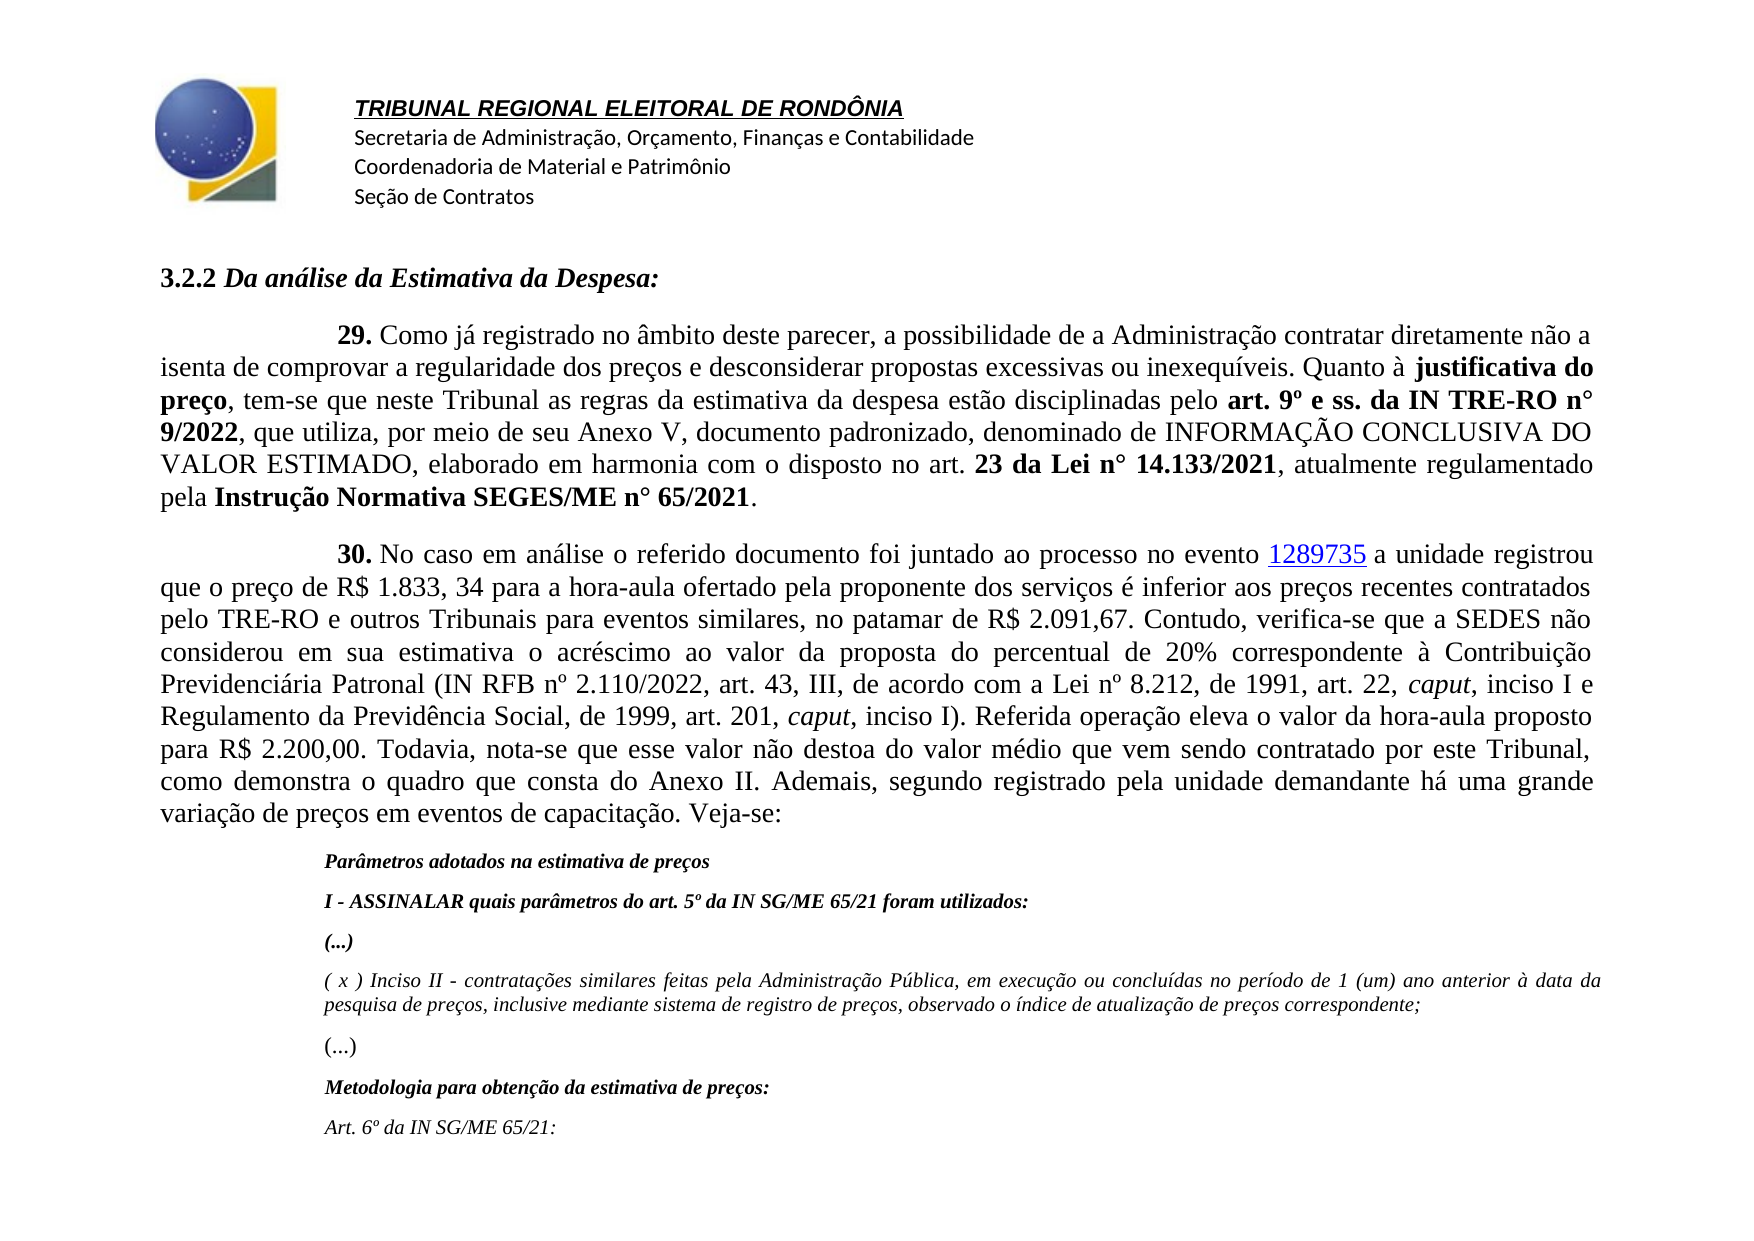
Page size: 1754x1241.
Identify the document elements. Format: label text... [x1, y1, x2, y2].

text ( x ) Inciso II - contratações similares feitas pela Administração Pública, em execução ou concluídas no período de 1 (um) ano anterior à data da pesquisa de preços, inclusive mediante sistema de registro de preços, observado o índice de atualização de preços correspondente; [324, 968, 1606, 1016]
text I - ASSINALAR quais parâmetros do art. 5º da IN SG/ME 65/21 foram utilizados: [324, 889, 1606, 913]
text (...) [324, 1032, 1606, 1058]
text 3.2.2 Da análise da Estimativa da Despesa: [160, 261, 1594, 293]
text 29. Como já registrado no âmbito deste parecer, a possibilidade de a Administração contratar diretamente não a isenta de comprovar a regularidade dos preços e desconsiderar propostas excessivas ou inexequíveis. Quanto à justificativa do preço, tem-se que neste Tribunal as regras da estimativa da despesa estão disciplinadas pelo art. 9º e ss. da IN TRE-RO n° 9/2022, que utiliza, por meio de seu Anexo V, documento padronizado, denominado de INFORMAÇÃO CONCLUSIVA DO VALOR ESTIMADO, elaborado em harmonia com o disposto no art. 23 da Lei n° 14.133/2021, atualmente regulamentado pela Instrução Normativa SEGES/ME n° 65/2021. [160, 318, 1594, 512]
text 30. No caso em análise o referido documento foi juntado ao processo no evento 1289735 a unidade registrou que o preço de R$ 1.833, 34 para a hora-aula ofertado pela proponente dos serviços é inferior aos preços recentes contratados pelo TRE-RO e outros Tribunais para eventos similares, no patamar de R$ 2.091,67. Contudo, verifica-se que a SEDES não considerou em sua estimativa o acréscimo ao valor da proposta do percentual de 20% correspondente à Contribuição Previdenciária Patronal (IN RFB nº 2.110/2022, art. 43, III, de acordo com a Lei nº 8.212, de 1991, art. 22, caput, inciso I e Regulamento da Previdência Social, de 1999, art. 201, caput, inciso I). Referida operação eleva o valor da hora-aula proposto para R$ 2.200,00. Todavia, nota-se que esse valor não destoa do valor médio que vem sendo contratado por este Tribunal, como demonstra o quadro que consta do Anexo II. Ademais, segundo registrado pela unidade demandante há uma grande variação de preços em eventos de capacitação. Veja-se: [160, 537, 1594, 829]
text (...) [324, 929, 1606, 953]
text Art. 6º da IN SG/ME 65/21: [324, 1115, 1606, 1139]
text Parâmetros adotados na estimativa de preços [324, 849, 1606, 873]
text Metodologia para obtenção da estimativa de preços: [324, 1074, 1606, 1099]
